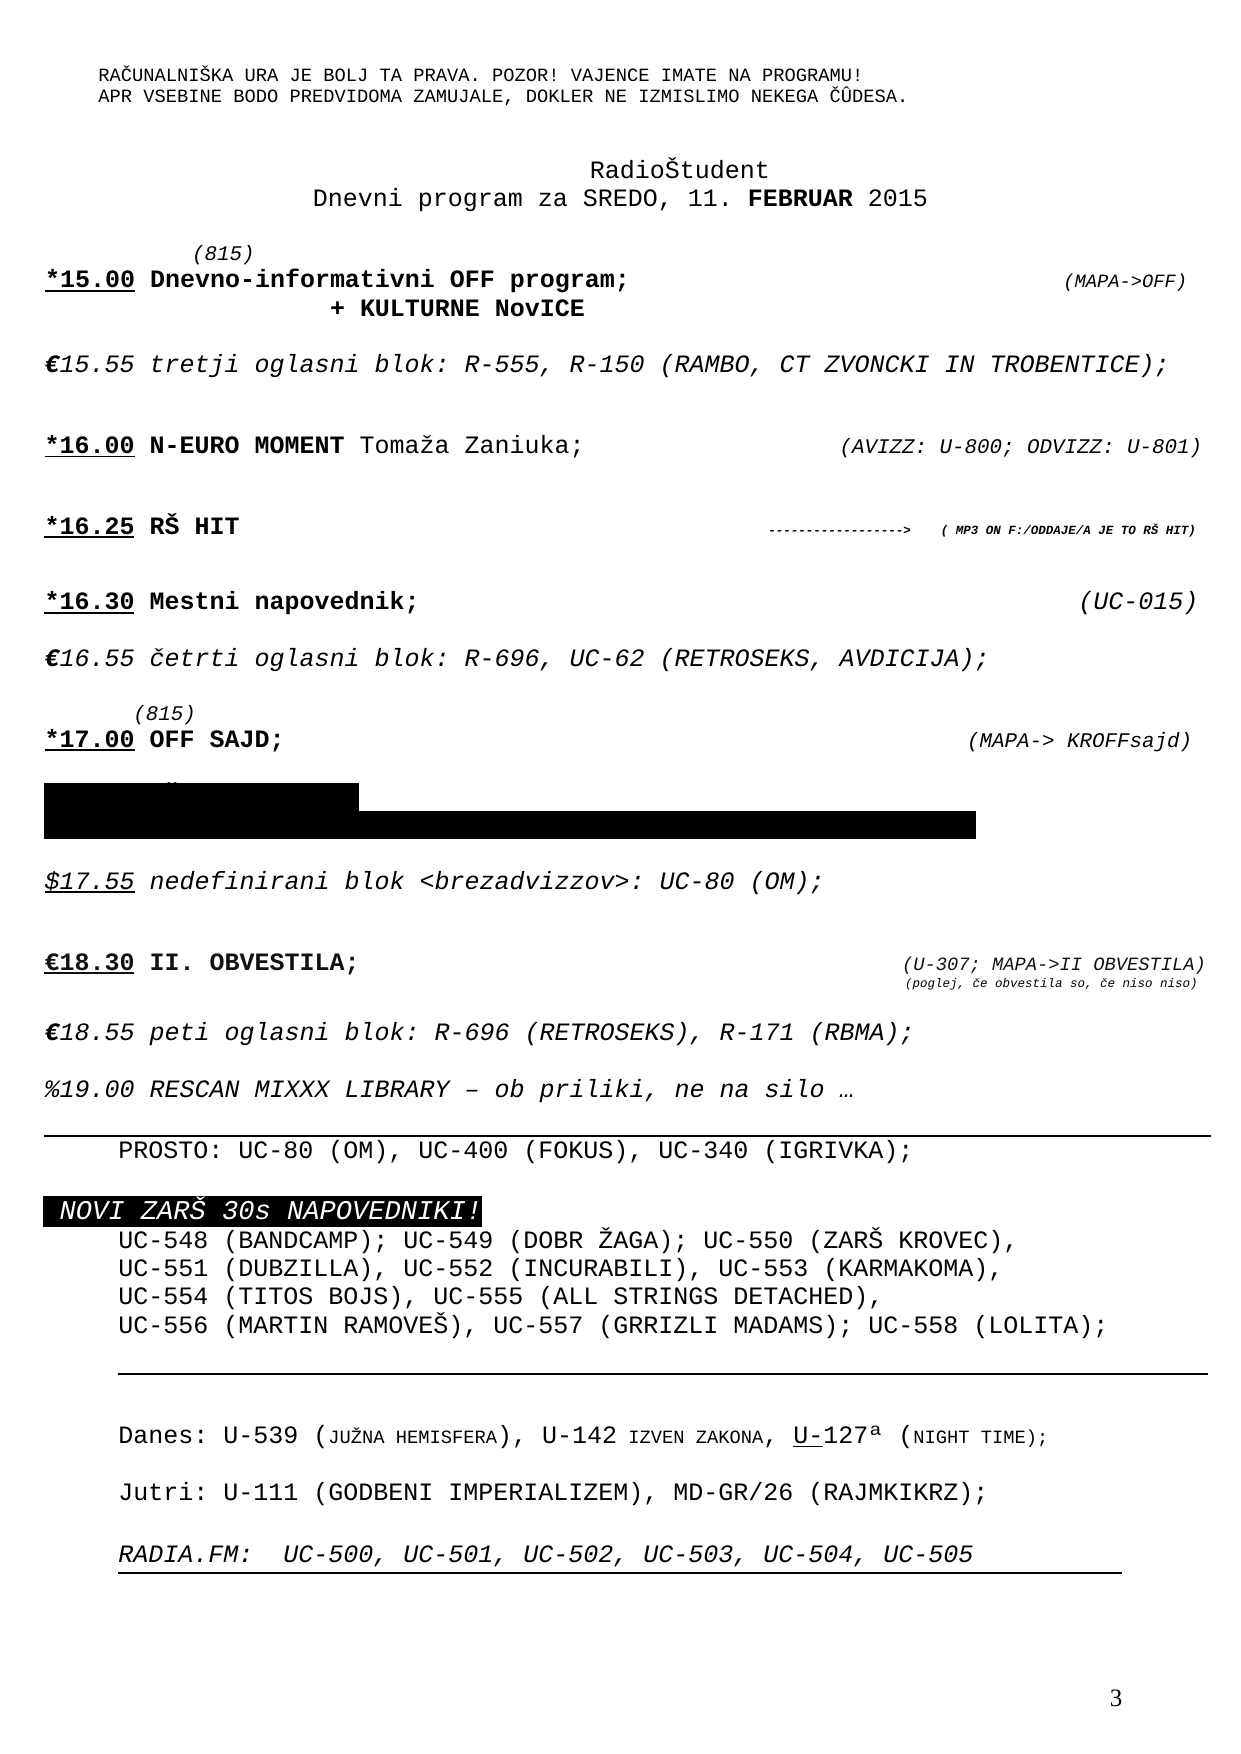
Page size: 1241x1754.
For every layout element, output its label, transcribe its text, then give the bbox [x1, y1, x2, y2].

text €18.30 II. OBVESTILA; (U-307; MAPA->II OBVESTILA) [44, 949, 1211, 977]
text + KULTURNE NovICE [45, 295, 1197, 323]
text (815) [45, 243, 1197, 267]
text *17.00 OFF SAJD; (MAPA-> KROFFsajd) [44, 726, 1211, 754]
text RadioŠtudent [118, 158, 1240, 186]
text €18.55 peti oglasni blok: R-696 (RETROSEKS), R-171 (RBMA); [44, 1020, 1211, 1048]
text €16.55 četrti oglasni blok: R-696, UC-62 (RETROSEKS, AVDICIJA); [44, 646, 1211, 674]
text (poglej, če obvestila so, če niso niso) [45, 977, 1197, 992]
text $17.55 nedefinirani blok <brezadvizzov>: UC-80 (OM); [44, 868, 1211, 897]
text Jutri: U-111 (GODBENI IMPERIALIZEM), MD-GR/26 (RAJMKIKRZ); [118, 1479, 1122, 1507]
text RADIA.FM: UC-500, UC-501, UC-502, UC-503, UC-504, UC-505 [118, 1541, 1122, 1572]
text UC-548 (BANDCAMP); UC-549 (DOBR ŽAGA); UC-550 (ZARŠ KROVEC), [118, 1227, 1208, 1256]
text *15.00 Dnevno-informativni OFF program; (MAPA->OFF) [45, 267, 1197, 295]
text APR VSEBINE BODO PREDVIDOMA ZAMUJALE, DOKLER NE IZMISLIMO NEKEGA ČÛDESA. [98, 87, 1203, 108]
text UC-556 (MARTIN RAMOVEŠ), UC-557 (GRRIZLI MADAMS); UC-558 (LOLITA); [118, 1312, 1208, 1341]
text RAČUNALNIŠKA URA JE BOLJ TA PRAVA. POZOR! VAJENCE IMATE NA PROGRAMU! [98, 66, 1203, 87]
text %19.00 RESCAN MIXXX LIBRARY – ob priliki, ne na silo … [44, 1077, 1211, 1105]
text UC-554 (TITOS BOJS), UC-555 (ALL STRINGS DETACHED), [118, 1284, 1208, 1312]
text *16.25 RŠ HIT ------------------> ( MP3 ON F:/ODDAJE/A JE TO RŠ HIT) [44, 513, 1211, 542]
text Danes: U-539 (JUŽNA HEMISFERA), U-142 IZVEN ZAKONA, U-127ª (NIGHT TIME); [118, 1422, 1122, 1451]
text NOVI ZARŠ 30s NAPOVEDNIKI! [43, 1196, 1187, 1227]
text *16.00 N-EURO MOMENT Tomaža Zaniuka; (AVIZZ: U-800; ODVIZZ: U-801) [44, 432, 1211, 461]
text Dnevni program za SREDO, 11. FEBRUAR 2015 [118, 186, 1122, 214]
text PROSTO: UC-80 (OM), UC-400 (FOKUS), UC-340 (IGRIVKA); [118, 1137, 1208, 1166]
text *17.30 RŠ RECENZIJA: [44, 783, 1211, 811]
text €15.55 tretji oglasni blok: R-555, R-150 (RAMBO, CT ZVONCKI IN TROBENTICE); [44, 352, 1211, 380]
text - PRIP. (MAPAGR) [44, 811, 1211, 839]
text *16.30 Mestni napovednik; (UC-015) [44, 589, 1211, 617]
text UC-551 (DUBZILLA), UC-552 (INCURABILI), UC-553 (KARMAKOMA), [118, 1256, 1208, 1284]
text (815) [45, 703, 1197, 726]
